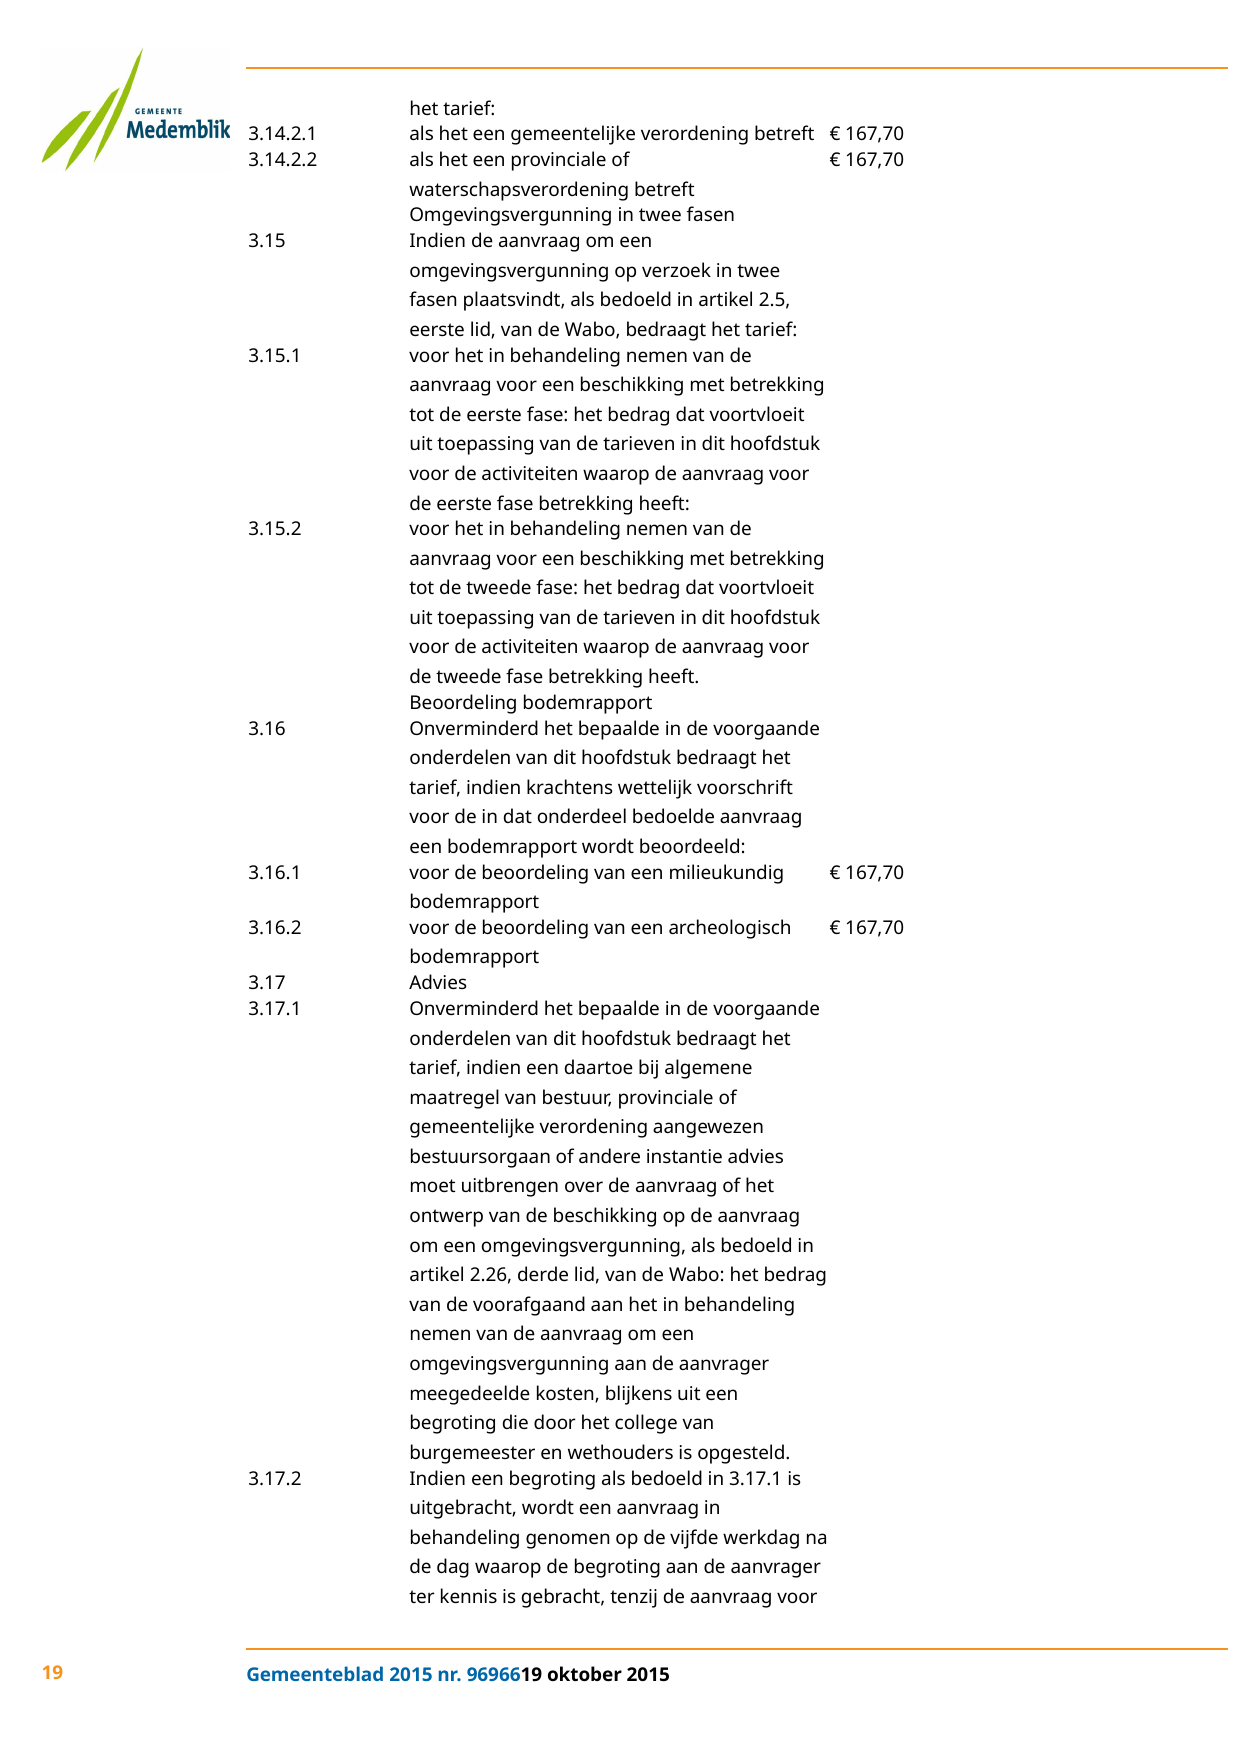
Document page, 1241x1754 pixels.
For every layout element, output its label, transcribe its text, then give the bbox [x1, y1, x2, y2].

table_cell 3.17.2 [248, 1465, 409, 1609]
table_cell 3.16 [248, 715, 409, 859]
table_cell 3.14.2.2 [248, 146, 409, 202]
table_cell Beoordeling bodemrapport [409, 689, 829, 715]
table_cell 3.15.2 [248, 515, 409, 689]
table_cell [991, 227, 1152, 342]
table_cell Advies [409, 970, 829, 995]
table_cell het tarief: [409, 95, 829, 121]
table_cell 3.16.2 [248, 914, 409, 969]
table_cell € 167,70 [829, 146, 991, 202]
table_cell [829, 1465, 991, 1609]
table_cell € 167,70 [829, 121, 991, 146]
table_cell 3.15 [248, 227, 409, 342]
table_cell voor het in behandeling nemen van de aanvraag voor een beschikking met betrekking tot de tweede fase: het bedrag dat voortvloeit uit toepassing van de tarieven in dit hoofdstuk voor de activiteiten waarop de aanvraag voor de tweede fase betrekking heeft. [409, 515, 829, 689]
table_cell 3.16.1 [248, 859, 409, 914]
table_cell [829, 715, 991, 859]
table_cell [829, 342, 991, 515]
table_cell [248, 202, 409, 227]
table_cell [991, 970, 1152, 995]
table_cell Indien een begroting als bedoeld in 3.17.1 is uitgebracht, wordt een aanvraag in behandeling genomen op de vijfde werkdag na de dag waarop de begroting aan de aanvrager ter kennis is gebracht, tenzij de aanvraag voor [409, 1465, 829, 1609]
table_cell [991, 202, 1152, 227]
table_cell [991, 715, 1152, 859]
table_cell [829, 202, 991, 227]
table_cell voor de beoordeling van een milieukundig bodemrapport [409, 859, 829, 914]
table_cell [829, 95, 991, 121]
table_cell [991, 146, 1152, 202]
table_cell 3.17.1 [248, 995, 409, 1465]
table_cell als het een gemeentelijke verordening betreft [409, 121, 829, 146]
table_cell [829, 995, 991, 1465]
table_cell € 167,70 [829, 859, 991, 914]
table_cell Onverminderd het bepaalde in de voorgaande onderdelen van dit hoofdstuk bedraagt het tarief, indien krachtens wettelijk voorschrift voor de in dat onderdeel bedoelde aanvraag een bodemrapport wordt beoordeeld: [409, 715, 829, 859]
table_cell Omgevingsvergunning in twee fasen [409, 202, 829, 227]
table_cell [829, 689, 991, 715]
table_cell Onverminderd het bepaalde in de voorgaande onderdelen van dit hoofdstuk bedraagt het tarief, indien een daartoe bij algemene maatregel van bestuur, provinciale of gemeentelijke verordening aangewezen bestuursorgaan of andere instantie advies moet uitbrengen over de aanvraag of het ontwerp van de beschikking op de aanvraag om een omgevingsvergunning, als bedoeld in artikel 2.26, derde lid, van de Wabo: het bedrag van de voorafgaand aan het in behandeling nemen van de aanvraag om een omgevingsvergunning aan de aanvrager meegedeelde kosten, blijkens uit een begroting die door het college van burgemeester en wethouders is opgesteld. [409, 995, 829, 1465]
table_cell 3.14.2.1 [248, 121, 409, 146]
table_cell [991, 95, 1152, 121]
table_cell als het een provinciale of waterschapsverordening betreft [409, 146, 829, 202]
table_cell [991, 121, 1152, 146]
table_cell voor het in behandeling nemen van de aanvraag voor een beschikking met betrekking tot de eerste fase: het bedrag dat voortvloeit uit toepassing van de tarieven in dit hoofdstuk voor de activiteiten waarop de aanvraag voor de eerste fase betrekking heeft: [409, 342, 829, 515]
table_cell [991, 342, 1152, 515]
table_cell [991, 859, 1152, 914]
table_cell voor de beoordeling van een archeologisch bodemrapport [409, 914, 829, 969]
table_cell Indien de aanvraag om een omgevingsvergunning op verzoek in twee fasen plaatsvindt, als bedoeld in artikel 2.5, eerste lid, van de Wabo, bedraagt het tarief: [409, 227, 829, 342]
table_cell [991, 1465, 1152, 1609]
table_cell € 167,70 [829, 914, 991, 969]
table_cell [991, 689, 1152, 715]
table_cell [829, 227, 991, 342]
table_cell [829, 970, 991, 995]
table_cell [248, 689, 409, 715]
table_cell [248, 95, 409, 121]
picture [41, 47, 231, 172]
table_cell [991, 515, 1152, 689]
table_cell 3.15.1 [248, 342, 409, 515]
table_cell [991, 995, 1152, 1465]
table_cell 3.17 [248, 970, 409, 995]
table_cell [991, 914, 1152, 969]
table_cell [829, 515, 991, 689]
